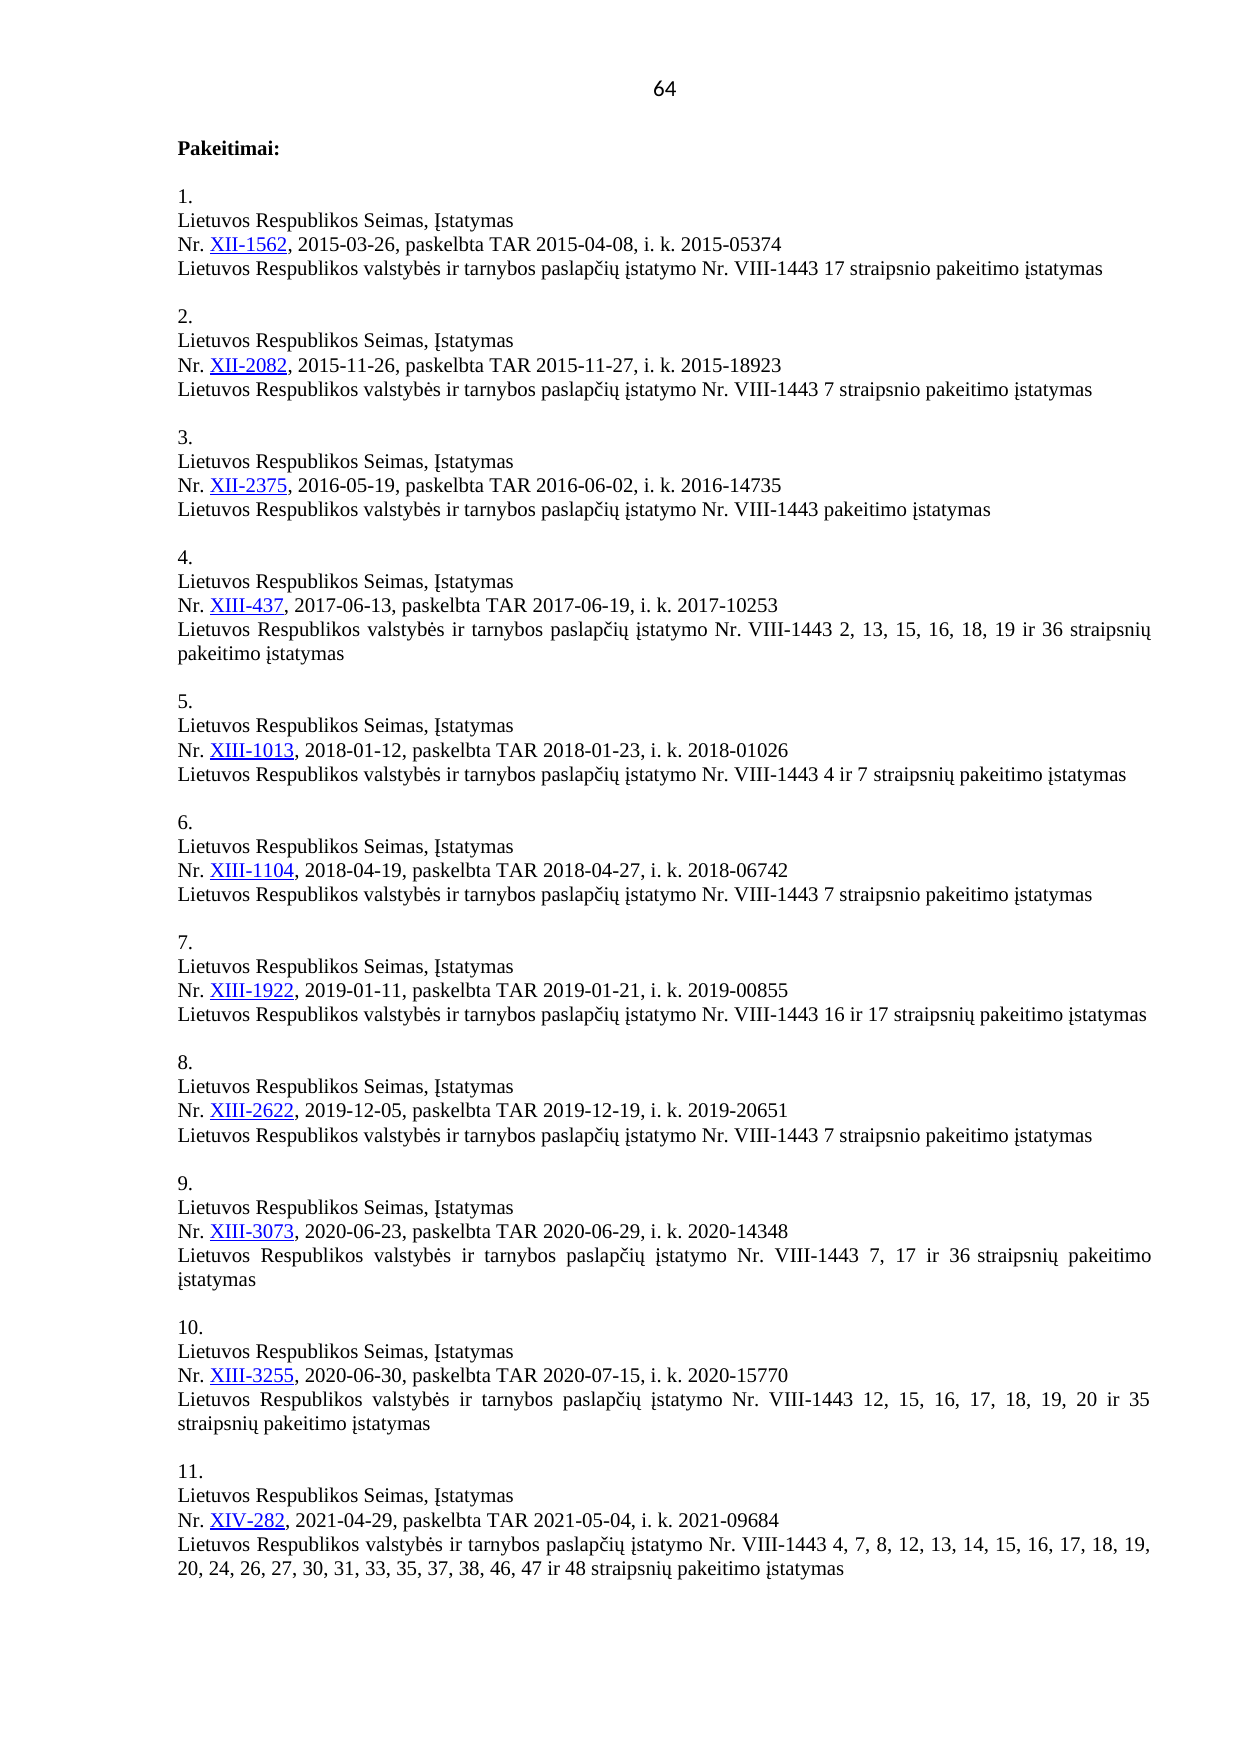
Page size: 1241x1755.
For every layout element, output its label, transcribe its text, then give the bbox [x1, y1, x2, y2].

text Nr. XIII-3255, 2020-06-30, paskelbta TAR 2020-07-15, i. k. 2020-15770 [177, 1363, 1152, 1387]
text 8. [177, 1050, 1152, 1074]
text 1. [177, 184, 1152, 208]
text Lietuvos Respublikos Seimas, Įstatymas [177, 1339, 1152, 1363]
text Lietuvos Respublikos valstybės ir tarnybos paslapčių įstatymo Nr. VIII-1443 4 ir 7 straipsnių pakeitimo įstatymas [177, 762, 1152, 786]
text 5. [177, 689, 1152, 713]
text Lietuvos Respublikos valstybės ir tarnybos paslapčių įstatymo Nr. VIII-1443 7 straipsnio pakeitimo įstatymas [177, 882, 1152, 906]
text Nr. XIII-1922, 2019-01-11, paskelbta TAR 2019-01-21, i. k. 2019-00855 [177, 978, 1152, 1002]
text 11. [177, 1459, 1152, 1483]
text 6. [177, 810, 1152, 834]
text Lietuvos Respublikos Seimas, Įstatymas [177, 954, 1152, 978]
text Lietuvos Respublikos Seimas, Įstatymas [177, 328, 1152, 352]
text Lietuvos Respublikos Seimas, Įstatymas [177, 208, 1152, 232]
text Lietuvos Respublikos Seimas, Įstatymas [177, 713, 1152, 737]
text Lietuvos Respublikos valstybės ir tarnybos paslapčių įstatymo Nr. VIII-1443 17 straipsnio pakeitimo įstatymas [177, 256, 1152, 280]
text Lietuvos Respublikos Seimas, Įstatymas [177, 569, 1152, 593]
text Nr. XII-2082, 2015-11-26, paskelbta TAR 2015-11-27, i. k. 2015-18923 [177, 352, 1152, 377]
text Lietuvos Respublikos Seimas, Įstatymas [177, 1074, 1152, 1098]
text Nr. XIII-2622, 2019-12-05, paskelbta TAR 2019-12-19, i. k. 2019-20651 [177, 1098, 1152, 1122]
text Lietuvos Respublikos valstybės ir tarnybos paslapčių įstatymo Nr. VIII-1443 16 ir 17 straipsnių pakeitimo įstatymas [177, 1002, 1152, 1026]
text Lietuvos Respublikos Seimas, Įstatymas [177, 1483, 1152, 1507]
text 7. [177, 930, 1152, 954]
text Nr. XIII-437, 2017-06-13, paskelbta TAR 2017-06-19, i. k. 2017-10253 [177, 593, 1152, 617]
text 2. [177, 304, 1152, 328]
text Lietuvos Respublikos valstybės ir tarnybos paslapčių įstatymo Nr. VIII-1443 4, 7, 8, 12, 13, 14, 15, 16, 17, 18, 19, 20, 24, 26, 27, 30, 31, 33, 35, 37, 38, 46, 47 ir 48 straipsnių pakeitimo įstatymas [177, 1532, 1152, 1580]
text Pakeitimai: [177, 136, 1152, 160]
text Nr. XIII-1104, 2018-04-19, paskelbta TAR 2018-04-27, i. k. 2018-06742 [177, 858, 1152, 882]
text Nr. XIII-3073, 2020-06-23, paskelbta TAR 2020-06-29, i. k. 2020-14348 [177, 1219, 1152, 1243]
text Lietuvos Respublikos valstybės ir tarnybos paslapčių įstatymo Nr. VIII-1443 7 straipsnio pakeitimo įstatymas [177, 1122, 1152, 1147]
text Nr. XII-2375, 2016-05-19, paskelbta TAR 2016-06-02, i. k. 2016-14735 [177, 473, 1152, 497]
text Lietuvos Respublikos valstybės ir tarnybos paslapčių įstatymo Nr. VIII-1443 pakeitimo įstatymas [177, 497, 1152, 521]
text Lietuvos Respublikos valstybės ir tarnybos paslapčių įstatymo Nr. VIII-1443 7 straipsnio pakeitimo įstatymas [177, 377, 1152, 401]
text Nr. XIV-282, 2021-04-29, paskelbta TAR 2021-05-04, i. k. 2021-09684 [177, 1507, 1152, 1532]
text 3. [177, 425, 1152, 449]
text 10. [177, 1315, 1152, 1339]
text Lietuvos Respublikos Seimas, Įstatymas [177, 1195, 1152, 1219]
text Nr. XIII-1013, 2018-01-12, paskelbta TAR 2018-01-23, i. k. 2018-01026 [177, 737, 1152, 762]
text 4. [177, 545, 1152, 569]
text Lietuvos Respublikos valstybės ir tarnybos paslapčių įstatymo Nr. VIII-1443 7, 17 ir 36 straipsnių pakeitimo įstatymas [177, 1243, 1152, 1291]
text Lietuvos Respublikos Seimas, Įstatymas [177, 449, 1152, 473]
text 9. [177, 1171, 1152, 1195]
text Lietuvos Respublikos valstybės ir tarnybos paslapčių įstatymo Nr. VIII-1443 12, 15, 16, 17, 18, 19, 20 ir 35 straipsnių pakeitimo įstatymas [177, 1387, 1152, 1435]
text Nr. XII-1562, 2015-03-26, paskelbta TAR 2015-04-08, i. k. 2015-05374 [177, 232, 1152, 256]
text Lietuvos Respublikos valstybės ir tarnybos paslapčių įstatymo Nr. VIII-1443 2, 13, 15, 16, 18, 19 ir 36 straipsnių pakeitimo įstatymas [177, 617, 1152, 665]
text Lietuvos Respublikos Seimas, Įstatymas [177, 834, 1152, 858]
